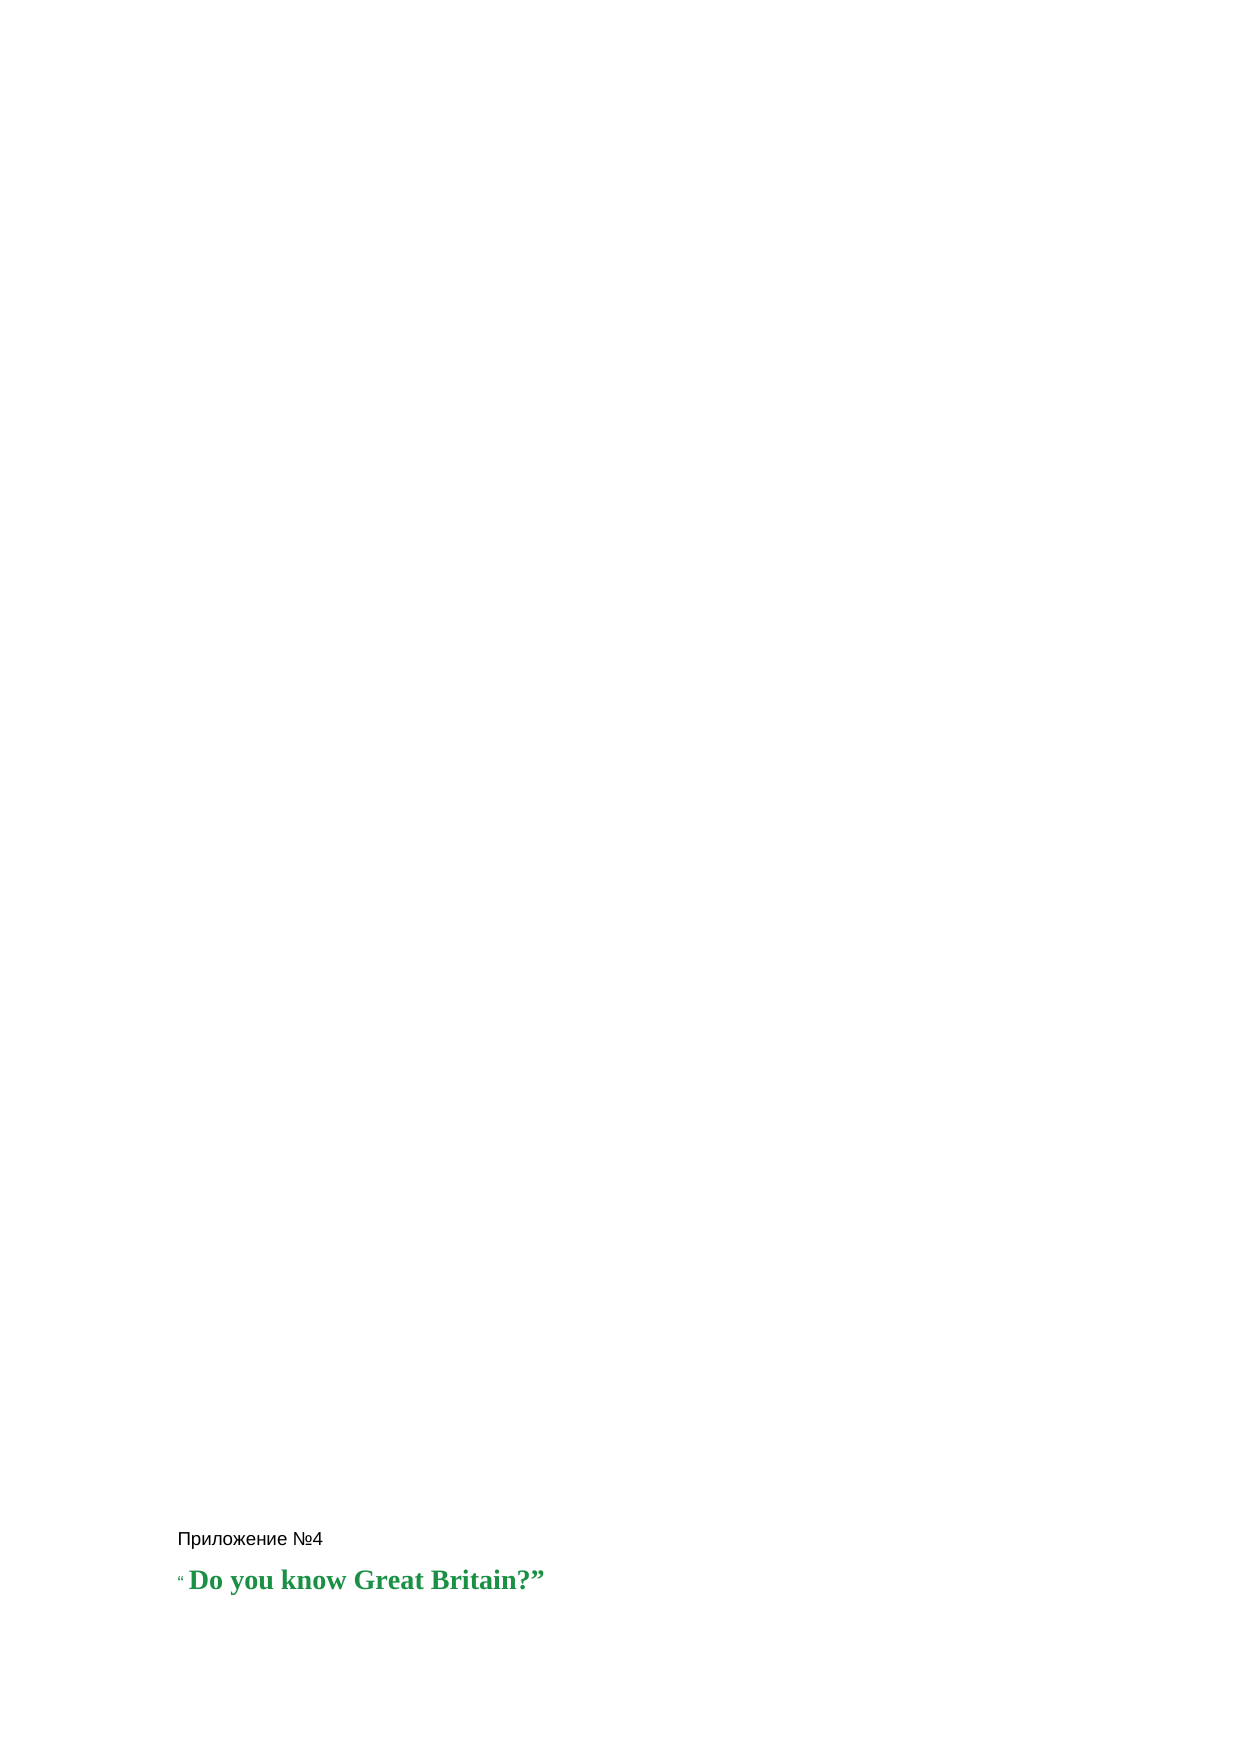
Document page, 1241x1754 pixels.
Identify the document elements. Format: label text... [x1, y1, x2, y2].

text Приложение №4 [177, 1528, 1152, 1550]
text “ Do you know Great Britain?” [177, 1563, 1152, 1595]
